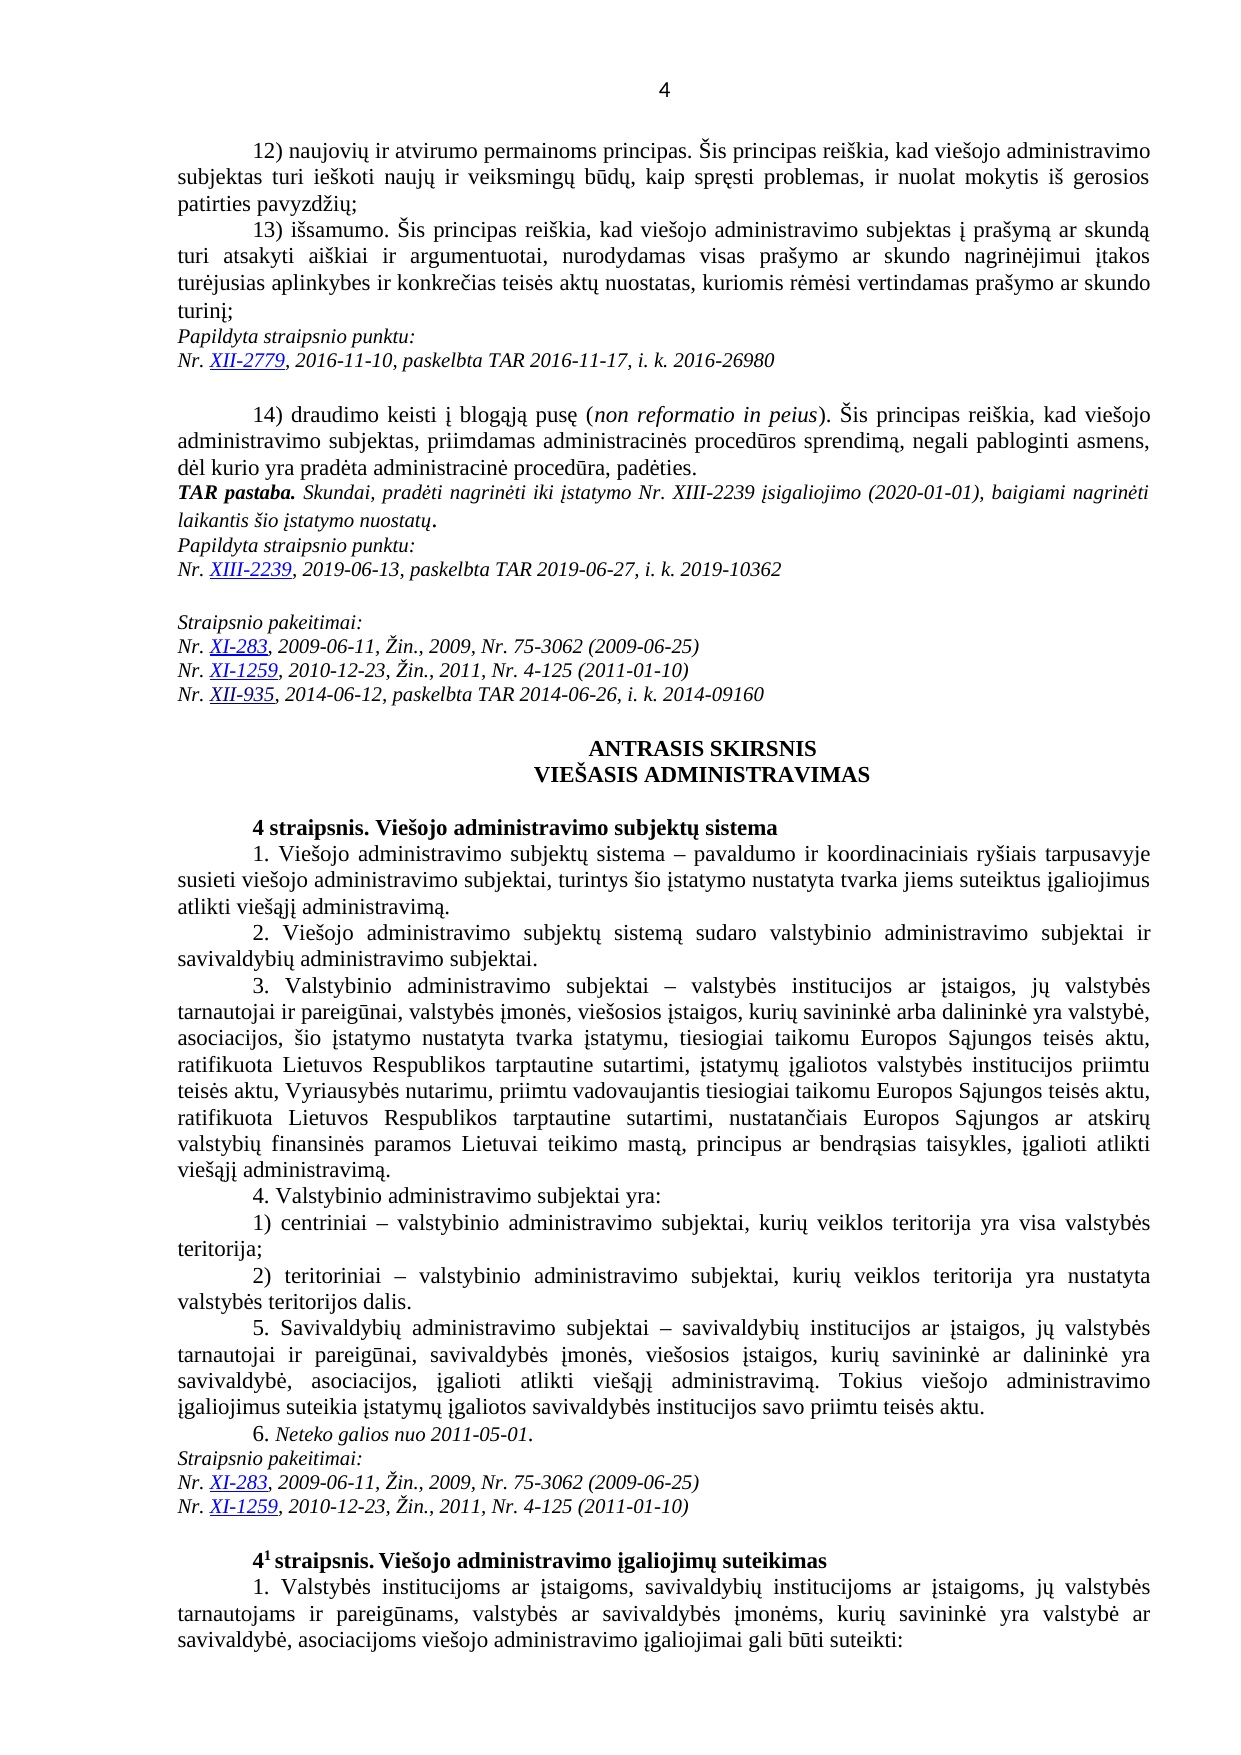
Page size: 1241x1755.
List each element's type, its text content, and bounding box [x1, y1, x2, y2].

text 2. Viešojo administravimo subjektų sistemą sudaro valstybinio administravimo subjektai ir savivaldybių administravimo subjektai. [177, 919, 1152, 972]
subtitle ANTRASIS SKIRSNIS [177, 734, 1152, 761]
text Nr. XI-1259, 2010-12-23, Žin., 2011, Nr. 4-125 (2011-01-10) [177, 658, 1152, 682]
text Straipsnio pakeitimai: [177, 1446, 1152, 1470]
text 13) išsamumo. Šis principas reiškia, kad viešojo administravimo subjektas į prašymą ar skundą turi atsakyti aiškiai ir argumentuotai, nurodydamas visas prašymo ar skundo nagrinėjimui įtakos turėjusias aplinkybes ir konkrečias teisės aktų nuostatas, kuriomis rėmėsi vertindamas prašymo ar skundo turinį; [177, 216, 1152, 324]
text 1) centriniai – valstybinio administravimo subjektai, kurių veiklos teritorija yra visa valstybės teritorija; [177, 1209, 1152, 1262]
text 1. Valstybės institucijoms ar įstaigoms, savivaldybių institucijoms ar įstaigoms, jų valstybės tarnautojams ir pareigūnams, valstybės ar savivaldybės įmonėms, kurių savininkė yra valstybė ar savivaldybė, asociacijoms viešojo administravimo įgaliojimai gali būti suteikti: [177, 1573, 1152, 1652]
text Nr. XII-2779, 2016-11-10, paskelbta TAR 2016-11-17, i. k. 2016-26980 [177, 348, 1152, 372]
text 12) naujovių ir atvirumo permainoms principas. Šis principas reiškia, kad viešojo administravimo subjektas turi ieškoti naujų ir veiksmingų būdų, kaip spręsti problemas, ir nuolat mokytis iš gerosios patirties pavyzdžių; [177, 137, 1152, 216]
text 3. Valstybinio administravimo subjektai – valstybės institucijos ar įstaigos, jų valstybės tarnautojai ir pareigūnai, valstybės įmonės, viešosios įstaigos, kurių savininkė arba dalininkė yra valstybė, asociacijos, šio įstatymo nustatyta tvarka įstatymu, tiesiogiai taikomu Europos Sąjungos teisės aktu, ratifikuota Lietuvos Respublikos tarptautine sutartimi, įstatymų įgaliotos valstybės institucijos priimtu teisės aktu, Vyriausybės nutarimu, priimtu vadovaujantis tiesiogiai taikomu Europos Sąjungos teisės aktu, ratifikuota Lietuvos Respublikos tarptautine sutartimi, nustatančiais Europos Sąjungos ar atskirų valstybių finansinės paramos Lietuvai teikimo mastą, principus ar bendrąsias taisykles, įgalioti atlikti viešąjį administravimą. [177, 972, 1152, 1183]
text 5. Savivaldybių administravimo subjektai – savivaldybių institucijos ar įstaigos, jų valstybės tarnautojai ir pareigūnai, savivaldybės įmonės, viešosios įstaigos, kurių savininkė ar dalininkė yra savivaldybė, asociacijos, įgalioti atlikti viešąjį administravimą. Tokius viešojo administravimo įgaliojimus suteikia įstatymų įgaliotos savivaldybės institucijos savo priimtu teisės aktu. [177, 1314, 1152, 1420]
text Papildyta straipsnio punktu: [177, 533, 1152, 557]
text 14) draudimo keisti į blogąją pusę (non reformatio in peius). Šis principas reiškia, kad viešojo administravimo subjektas, priimdamas administracinės procedūros sprendimą, negali pabloginti asmens, dėl kurio yra pradėta administracinė procedūra, padėties. [177, 401, 1152, 480]
text 4 straipsnis. Viešojo administravimo subjektų sistema [177, 814, 1152, 840]
text Straipsnio pakeitimai: [177, 609, 1152, 634]
text Nr. XII-935, 2014-06-12, paskelbta TAR 2014-06-26, i. k. 2014-09160 [177, 682, 1152, 706]
text Nr. XI-283, 2009-06-11, Žin., 2009, Nr. 75-3062 (2009-06-25) [177, 634, 1152, 658]
text Papildyta straipsnio punktu: [177, 324, 1152, 348]
text Nr. XI-283, 2009-06-11, Žin., 2009, Nr. 75-3062 (2009-06-25) [177, 1470, 1152, 1494]
text 4. Valstybinio administravimo subjektai yra: [177, 1183, 1152, 1209]
text TAR pastaba. Skundai, pradėti nagrinėti iki įstatymo Nr. XIII-2239 įsigaliojimo (2020-01-01), baigiami nagrinėti laikantis šio įstatymo nuostatų. [177, 480, 1152, 533]
text 41 straipsnis. Viešojo administravimo įgaliojimų suteikimas [177, 1547, 1152, 1573]
text Nr. XI-1259, 2010-12-23, Žin., 2011, Nr. 4-125 (2011-01-10) [177, 1494, 1152, 1518]
text 1. Viešojo administravimo subjektų sistema – pavaldumo ir koordinaciniais ryšiais tarpusavyje susieti viešojo administravimo subjektai, turintys šio įstatymo nustatyta tvarka jiems suteiktus įgaliojimus atlikti viešąjį administravimą. [177, 840, 1152, 919]
text 6. Neteko galios nuo 2011-05-01. [177, 1420, 1152, 1446]
text VIEŠASIS ADMINISTRAVIMAS [177, 761, 1152, 787]
text Nr. XIII-2239, 2019-06-13, paskelbta TAR 2019-06-27, i. k. 2019-10362 [177, 557, 1152, 581]
text 2) teritoriniai – valstybinio administravimo subjektai, kurių veiklos teritorija yra nustatyta valstybės teritorijos dalis. [177, 1262, 1152, 1314]
